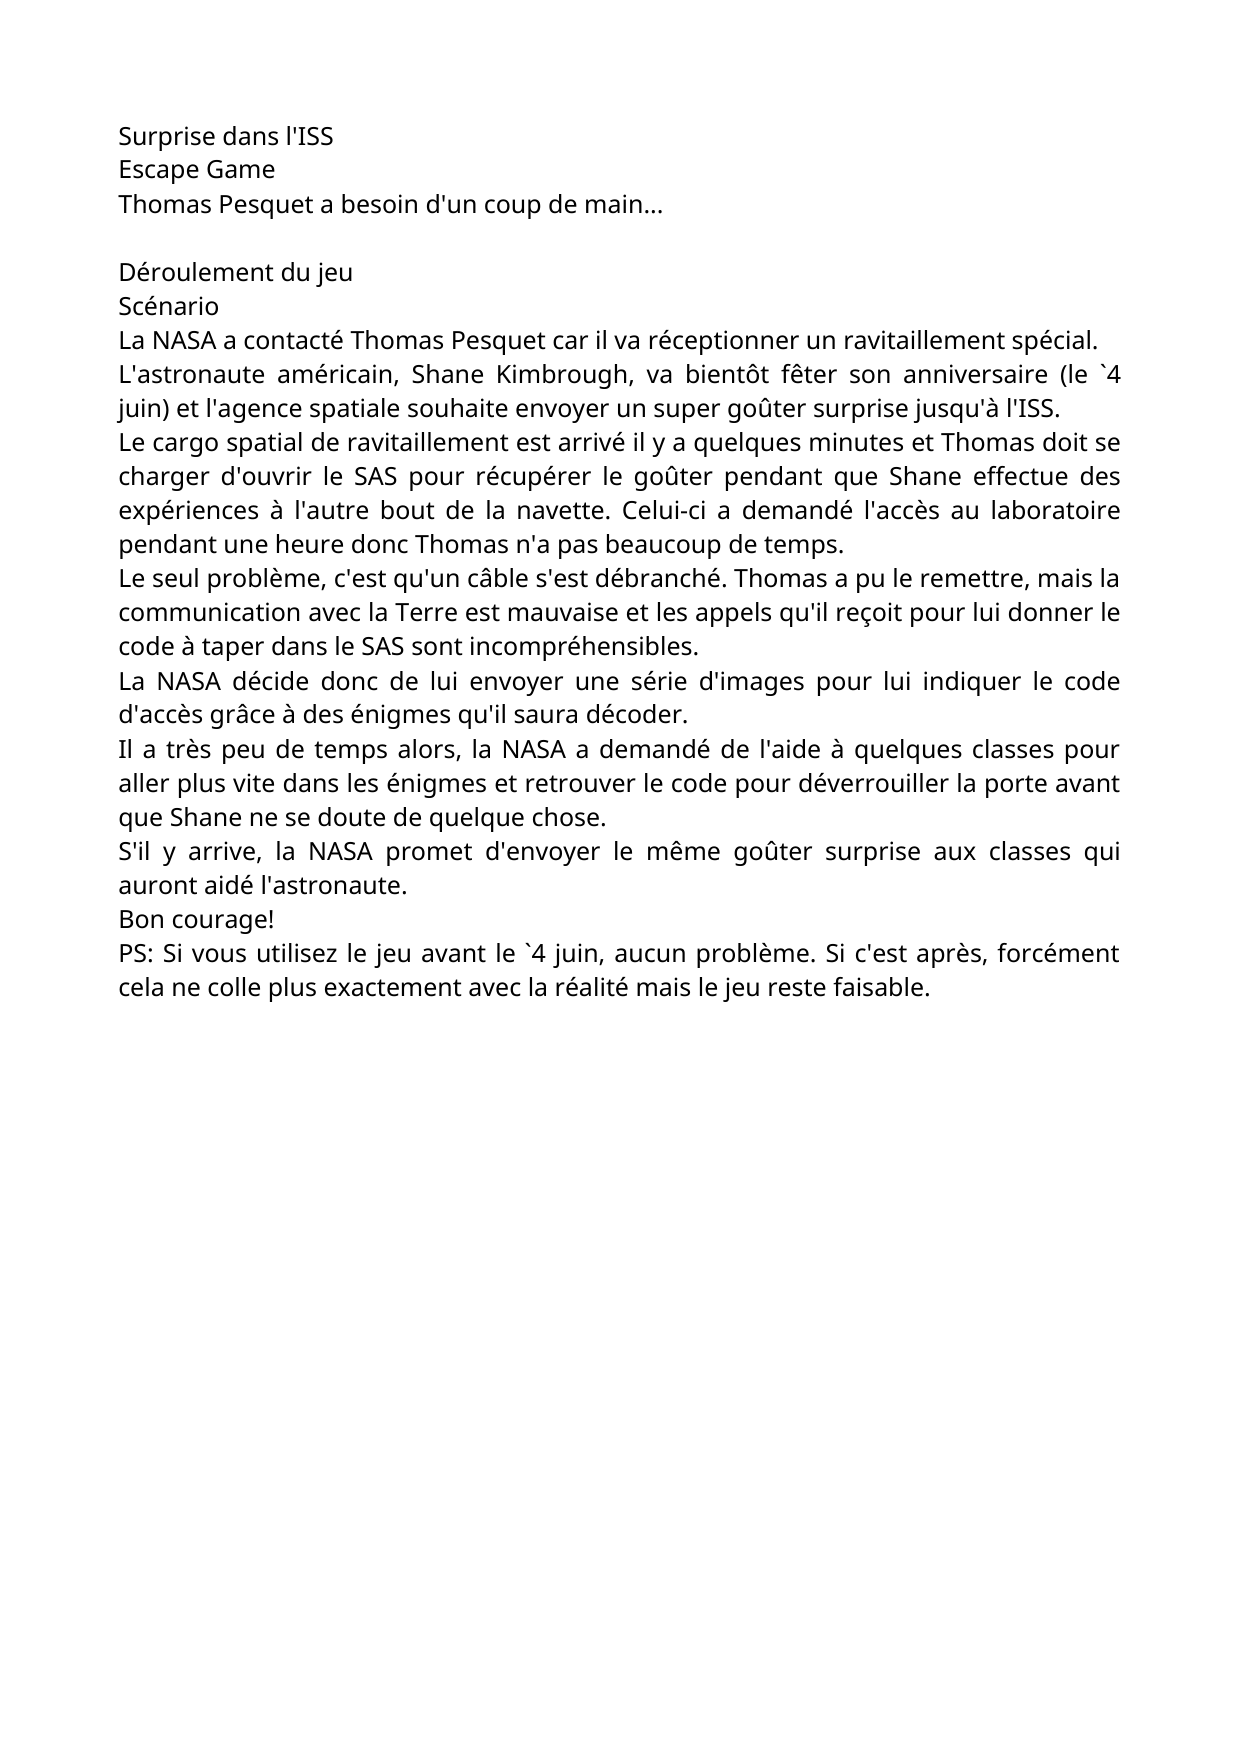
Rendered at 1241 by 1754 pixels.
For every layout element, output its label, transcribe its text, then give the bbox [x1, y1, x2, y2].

text Surprise dans l'ISS [118, 118, 1122, 152]
text Scénario [118, 288, 1122, 322]
text Le cargo spatial de ravitaillement est arrivé il y a quelques minutes et Thomas doit se charger d'ouvrir le SAS pour récupérer le goûter pendant que Shane effectue des expériences à l'autre bout de la navette. Celui-ci a demandé l'accès au laboratoire pendant une heure donc Thomas n'a pas beaucoup de temps. [118, 425, 1122, 561]
text PS: Si vous utilisez le jeu avant le `4 juin, aucun problème. Si c'est après, forcément cela ne colle plus exactement avec la réalité mais le jeu reste faisable. [118, 936, 1122, 1004]
text S'il y arrive, la NASA promet d'envoyer le même goûter surprise aux classes qui auront aidé l'astronaute. [118, 833, 1122, 902]
text La NASA a contacté Thomas Pesquet car il va réceptionner un ravitaillement spécial. [118, 322, 1122, 357]
text L'astronaute américain, Shane Kimbrough, va bientôt fêter son anniversaire (le `4 juin) et l'agence spatiale souhaite envoyer un super goûter surprise jusqu'à l'ISS. [118, 357, 1122, 425]
text Thomas Pesquet a besoin d'un coup de main... [118, 186, 1122, 220]
text Le seul problème, c'est qu'un câble s'est débranché. Thomas a pu le remettre, mais la communication avec la Terre est mauvaise et les appels qu'il reçoit pour lui donner le code à taper dans le SAS sont incompréhensibles. [118, 561, 1122, 663]
text Bon courage! [118, 902, 1122, 936]
text Il a très peu de temps alors, la NASA a demandé de l'aide à quelques classes pour aller plus vite dans les énigmes et retrouver le code pour déverrouiller la porte avant que Shane ne se doute de quelque chose. [118, 731, 1122, 833]
text Déroulement du jeu [118, 254, 1122, 288]
text Escape Game [118, 152, 1122, 186]
text La NASA décide donc de lui envoyer une série d'images pour lui indiquer le code d'accès grâce à des énigmes qu'il saura décoder. [118, 663, 1122, 731]
